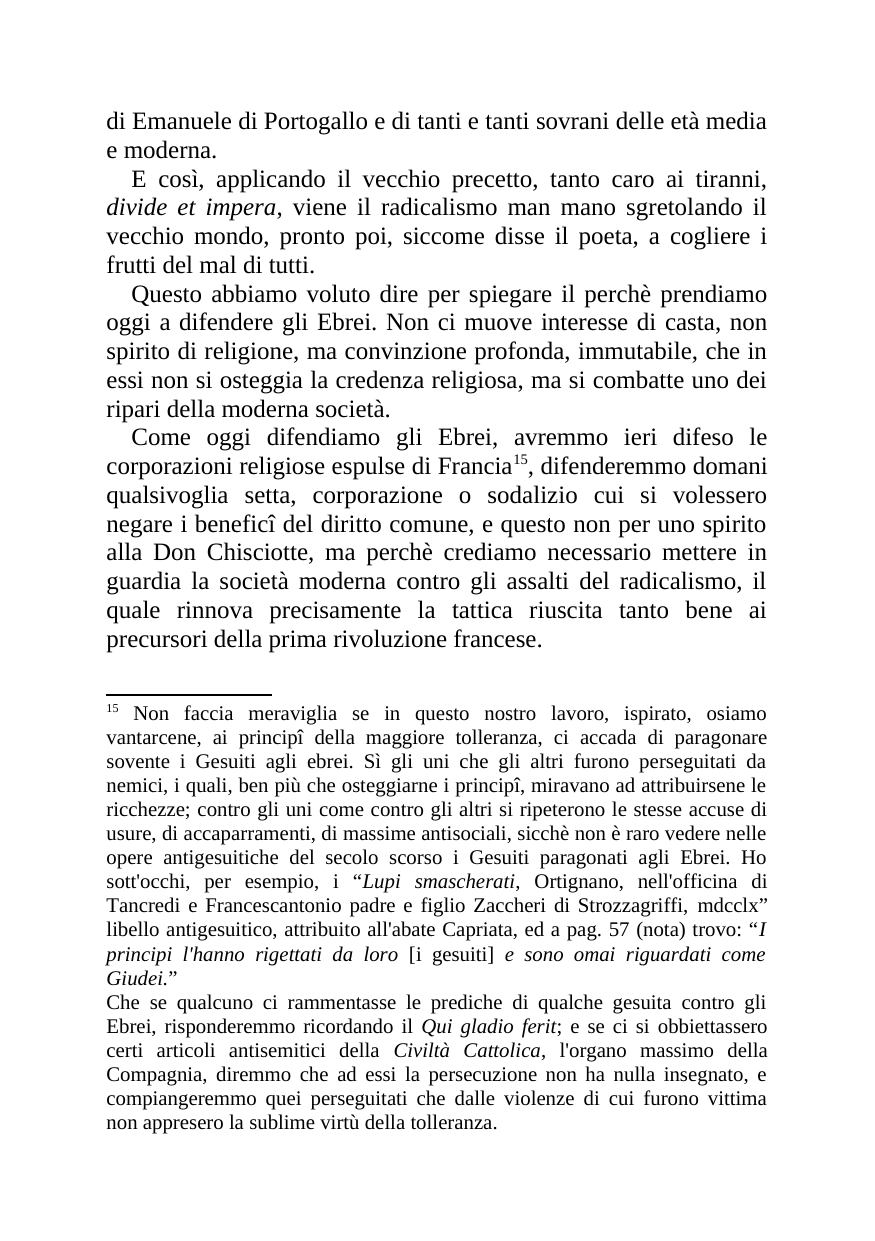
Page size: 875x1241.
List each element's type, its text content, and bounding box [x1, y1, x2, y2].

text di Emanuele di Portogallo e di tanti e tanti sovrani delle età media e moderna. [106, 106, 768, 164]
text Questo abbiamo voluto dire per spiegare il perchè prendiamo oggi a difendere gli Ebrei. Non ci muove interesse di casta, non spirito di religione, ma convinzione profonda, immutabile, che in essi non si osteggia la credenza religiosa, ma si combatte uno dei ripari della moderna società. [106, 279, 768, 422]
text E così, applicando il vecchio precetto, tanto caro ai tiranni, divide et impera, viene il radicalismo man mano sgretolando il vecchio mondo, pronto poi, siccome disse il poeta, a cogliere i frutti del mal di tutti. [106, 164, 768, 279]
text Non faccia meraviglia se in questo nostro lavoro, ispirato, osiamo vantarcene, ai principî della maggiore tolleranza, ci accada di paragonare sovente i Gesuiti agli ebrei. Sì gli uni che gli altri furono perseguitati da nemici, i quali, ben più che osteggiarne i principî, miravano ad attribuirsene le ricchezze; contro gli uni come contro gli altri si ripeterono le stesse accuse di usure, di accaparramenti, di massime antisociali, sicchè non è raro vedere nelle opere antigesuitiche del secolo scorso i Gesuiti paragonati agli Ebrei. Ho sott'occhi, per esempio, i “Lupi smascherati, Ortignano, nell'officina di Tancredi e Francescantonio padre e figlio Zaccheri di Strozzagriffi, mdcclx” libello antigesuitico, attribuito all'abate Capriata, ed a pag. 57 (nota) trovo: “I principi l'hanno rigettati da loro [i gesuiti] e sono omai riguardati come Giudei.” [106, 701, 768, 989]
text Che se qualcuno ci rammentasse le prediche di qualche gesuita contro gli Ebrei, risponderemmo ricordando il Qui gladio ferit; e se ci si obbiettassero certi articoli antisemitici della Civiltà Cattolica, l'organo massimo della Compagnia, diremmo che ad essi la persecuzione non ha nulla insegnato, e compiangeremmo quei perseguitati che dalle violenze di cui furono vittima non appresero la sublime virtù della tolleranza. [106, 989, 768, 1134]
text Come oggi difendiamo gli Ebrei, avremmo ieri difeso le corporazioni religiose espulse di Francia, difenderemmo domani qualsivoglia setta, corporazione o sodalizio cui si volessero negare i beneficî del diritto comune, e questo non per uno spirito alla Don Chisciotte, ma perchè crediamo necessario mettere in guardia la società moderna contro gli assalti del radicalismo, il quale rinnova precisamente la tattica riuscita tanto bene ai precursori della prima rivoluzione francese. [106, 422, 768, 652]
